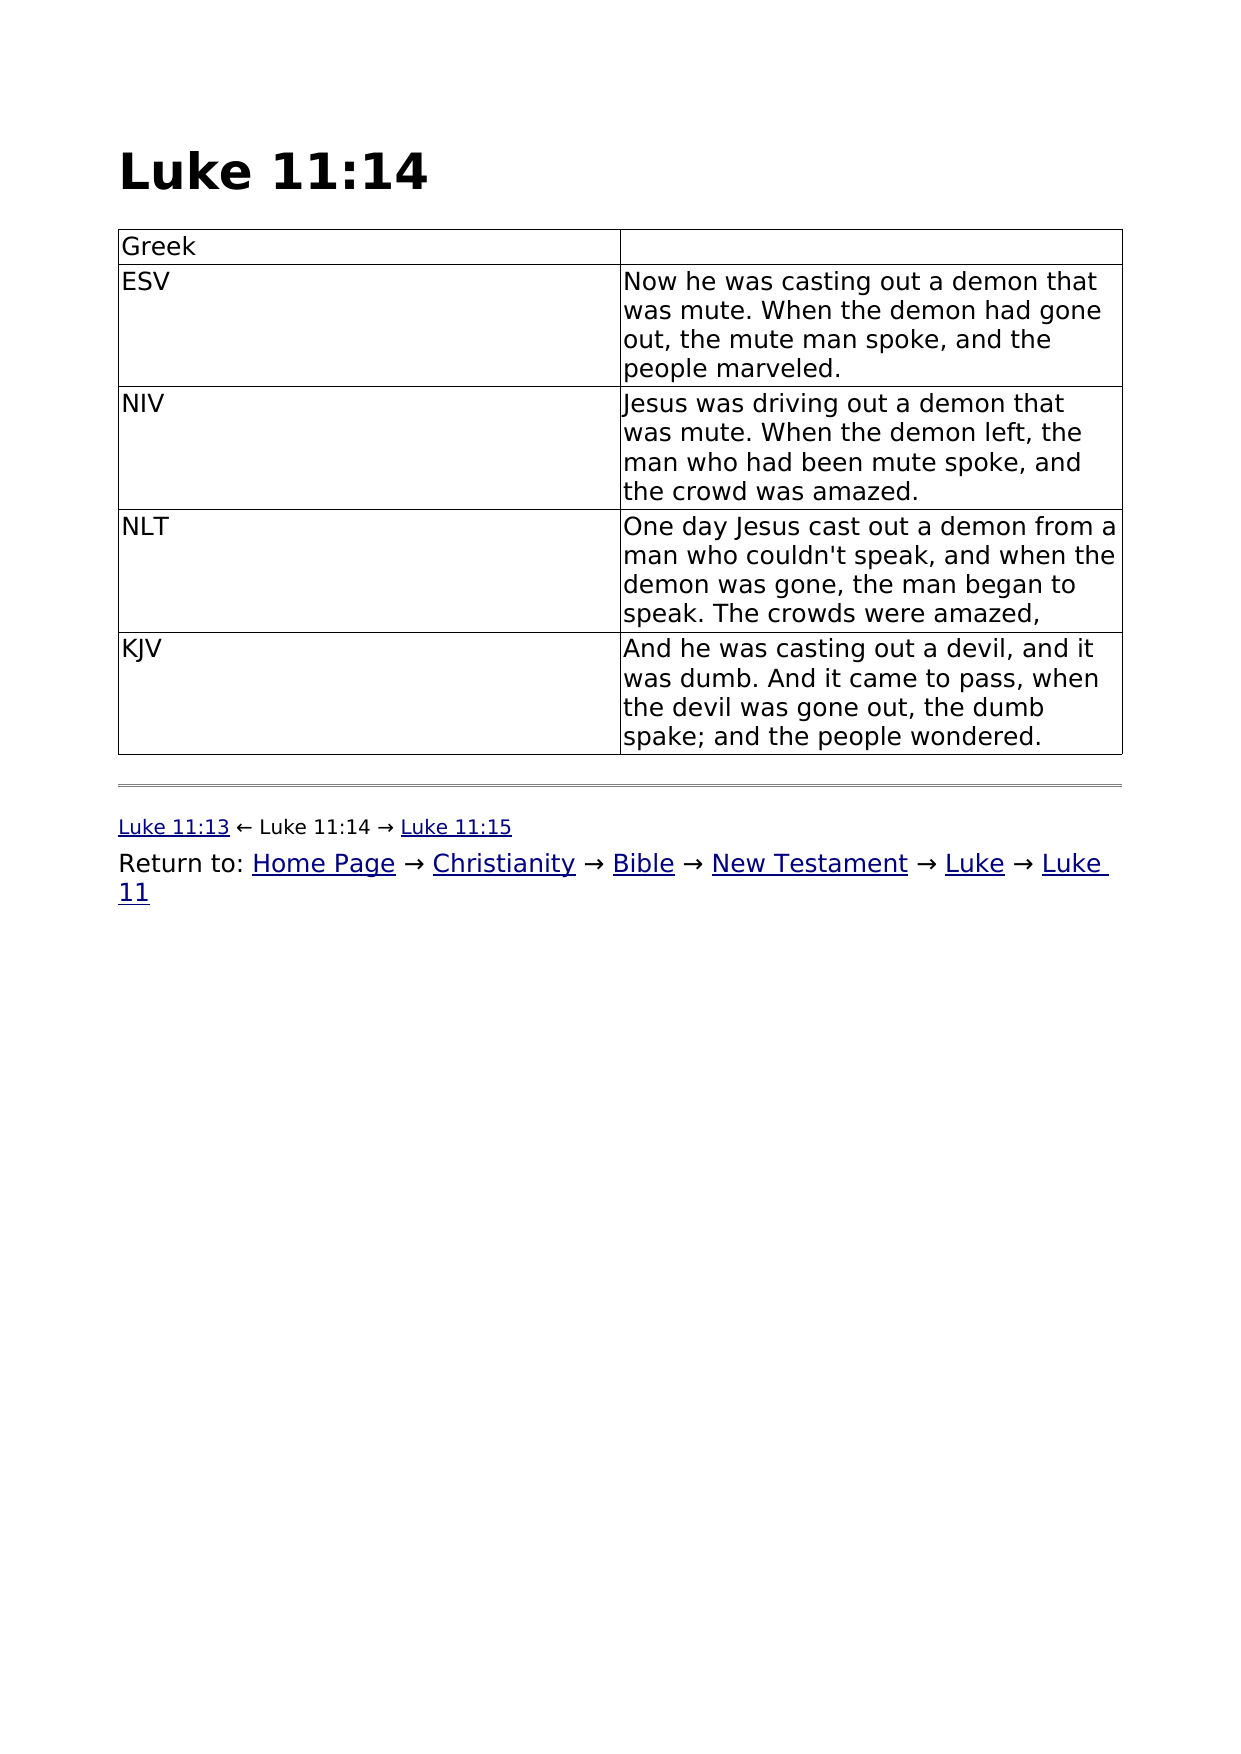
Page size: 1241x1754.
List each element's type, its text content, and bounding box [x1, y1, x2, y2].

table_cell And he was casting out a devil, and it was dumb. And it came to pass, when the devil was gone out, the dumb spake; and the people wondered. [621, 633, 1122, 754]
table_cell One day Jesus cast out a demon from a man who couldn't speak, and when the demon was gone, the man began to speak. The crowds were amazed, [621, 510, 1122, 632]
table_cell Now he was casting out a demon that was mute. When the demon had gone out, the mute man spoke, and the people marveled. [621, 265, 1122, 386]
table_cell ESV [119, 265, 620, 386]
table_cell NIV [119, 387, 620, 509]
table_cell KJV [119, 633, 620, 754]
table_header [621, 230, 1122, 264]
table_cell NLT [119, 510, 620, 632]
subtitle Luke 11:14 [118, 143, 1122, 201]
text Return to: Home Page → Christianity → Bible → New Testament → Luke → Luke 11 [118, 849, 1122, 908]
text Luke 11:13 ← Luke 11:14 → Luke 11:15 [118, 815, 1122, 849]
table_cell Jesus was driving out a demon that was mute. When the demon left, the man who had been mute spoke, and the crowd was amazed. [621, 387, 1122, 509]
table_header Greek [119, 230, 620, 264]
